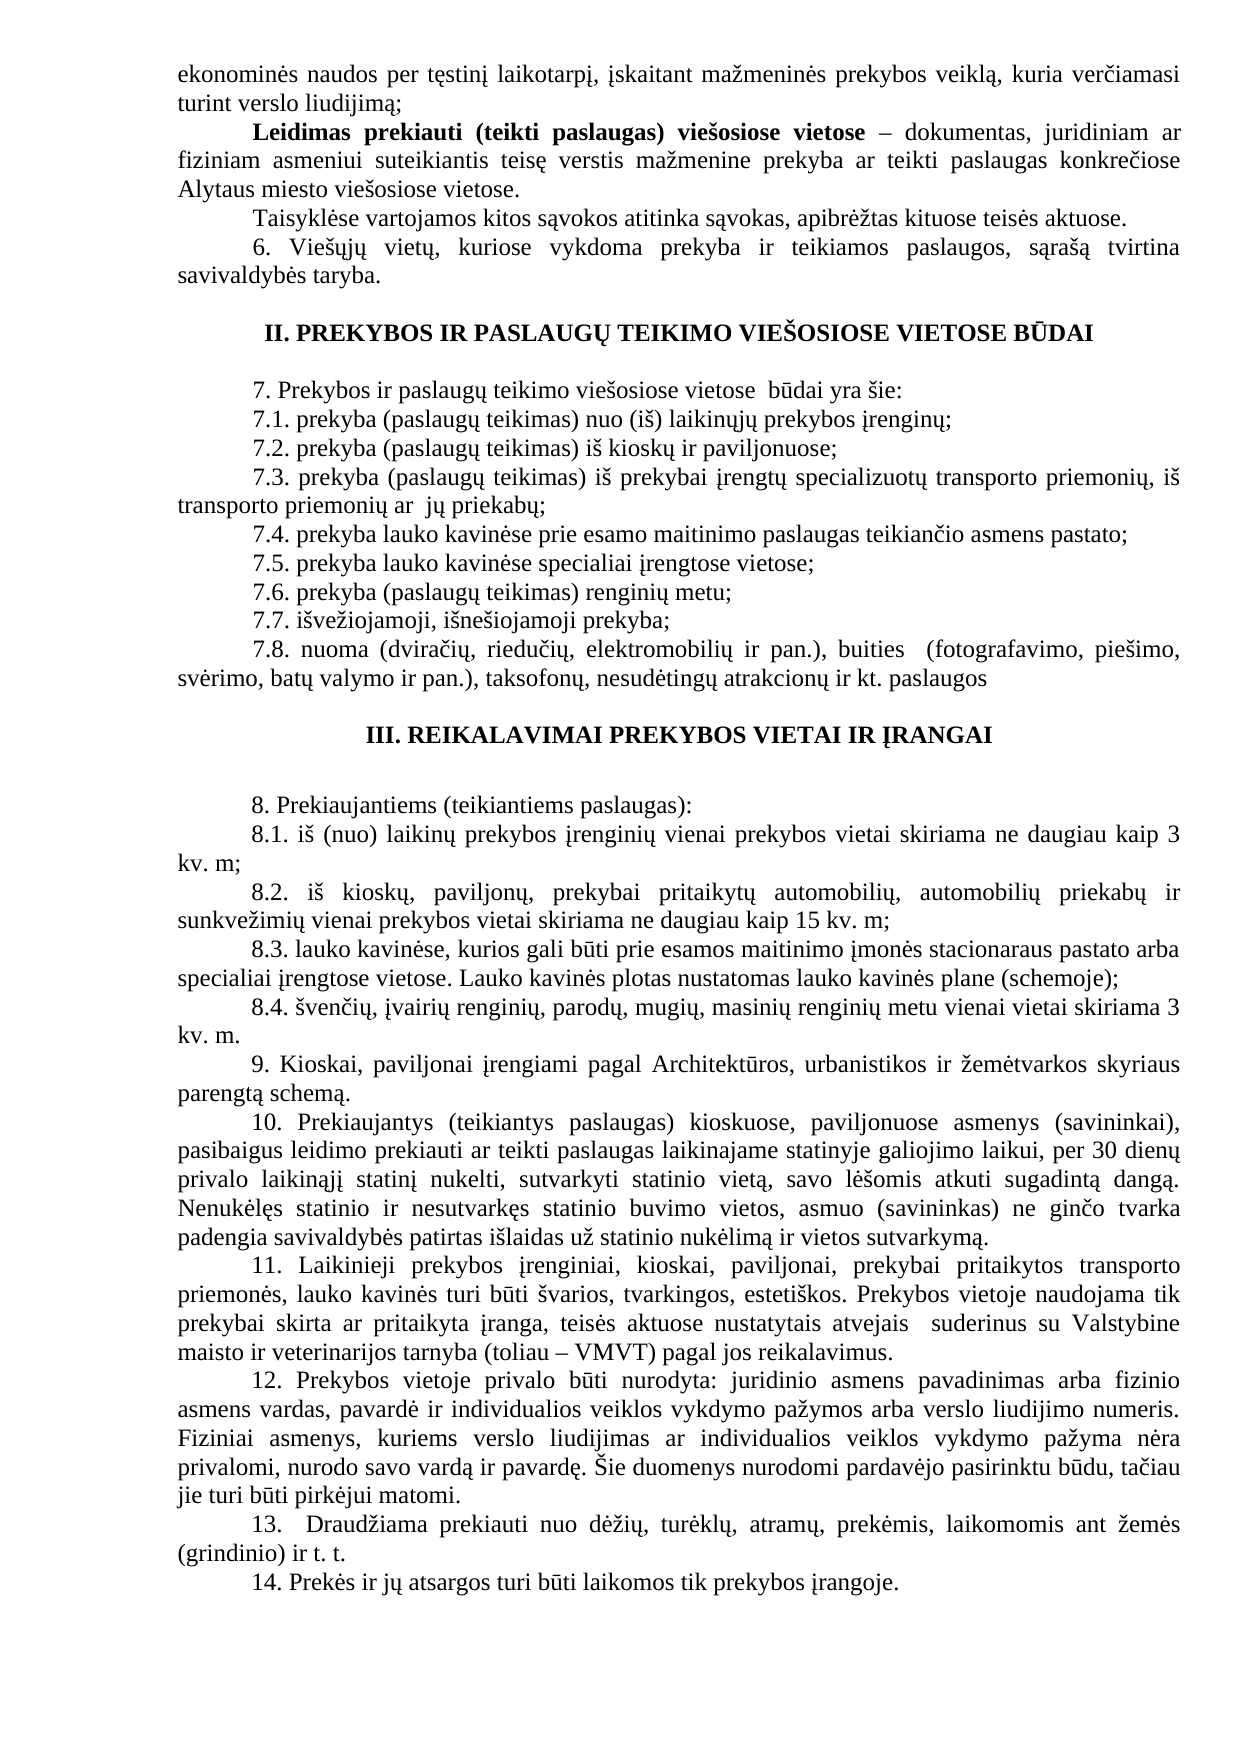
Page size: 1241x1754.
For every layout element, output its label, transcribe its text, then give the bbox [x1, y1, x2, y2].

text 7.2. prekyba (paslaugų teikimas) iš kioskų ir paviljonuose; [177, 433, 1181, 462]
text 7.1. prekyba (paslaugų teikimas) nuo (iš) laikinųjų prekybos įrenginų; [177, 404, 1181, 433]
text 7.5. prekyba lauko kavinėse specialiai įrengtose vietose; [252, 548, 1181, 577]
text 8.3. lauko kavinėse, kurios gali būti prie esamos maitinimo įmonės stacionaraus pastato arba specialiai įrengtose vietose. Lauko kavinės plotas nustatomas lauko kavinės plane (schemoje); [177, 934, 1181, 992]
text Taisyklėse vartojamos kitos sąvokos atitinka sąvokas, apibrėžtas kituose teisės aktuose. [177, 203, 1181, 232]
text 8.4. švenčių, įvairių renginių, parodų, mugių, masinių renginių metu vienai vietai skiriama 3 kv. m. [177, 992, 1181, 1049]
text 6. Viešųjų vietų, kuriose vykdoma prekyba ir teikiamos paslaugos, sąrašą tvirtina savivaldybės taryba. [177, 232, 1181, 289]
text 7. Prekybos ir paslaugų teikimo viešosiose vietose būdai yra šie: [177, 375, 1181, 404]
text 10. Prekiaujantys (teikiantys paslaugas) kioskuose, paviljonuose asmenys (savininkai), pasibaigus leidimo prekiauti ar teikti paslaugas laikinajame statinyje galiojimo laikui, per 30 dienų privalo laikinąjį statinį nukelti, sutvarkyti statinio vietą, savo lėšomis atkuti sugadintą dangą. Nenukėlęs statinio ir nesutvarkęs statinio buvimo vietos, asmuo (savininkas) ne ginčo tvarka padengia savivaldybės patirtas išlaidas už statinio nukėlimą ir vietos sutvarkymą. [177, 1107, 1181, 1250]
text ekonominės naudos per tęstinį laikotarpį, įskaitant mažmeninės prekybos veiklą, kuria verčiamasi turint verslo liudijimą; [177, 59, 1181, 117]
text 9. Kioskai, paviljonai įrengiami pagal Architektūros, urbanistikos ir žemėtvarkos skyriaus parengtą schemą. [177, 1049, 1181, 1107]
text III. REIKALAVIMAI PREKYBOS VIETAI IR ĮRANGAI [177, 720, 1181, 749]
text II. PREKYBOS IR PASLAUGŲ TEIKIMO VIEŠOSIOSE VIETOSE BŪDAI [177, 318, 1181, 347]
text Leidimas prekiauti (teikti paslaugas) viešosiose vietose – dokumentas, juridiniam ar fiziniam asmeniui suteikiantis teisę verstis mažmenine prekyba ar teikti paslaugas konkrečiose Alytaus miesto viešosiose vietose. [177, 117, 1181, 203]
text 7.7. išvežiojamoji, išnešiojamoji prekyba; [177, 605, 1181, 634]
text 13. Draudžiama prekiauti nuo dėžių, turėklų, atramų, prekėmis, laikomomis ant žemės (grindinio) ir t. t. [177, 1509, 1181, 1567]
text 7.3. prekyba (paslaugų teikimas) iš prekybai įrengtų specializuotų transporto priemonių, iš transporto priemonių ar jų priekabų; [177, 462, 1181, 519]
text 7.6. prekyba (paslaugų teikimas) renginių metu; [252, 577, 1181, 605]
text 14. Prekės ir jų atsargos turi būti laikomos tik prekybos įrangoje. [177, 1567, 1181, 1595]
text 7.8. nuoma (dviračių, riedučių, elektromobilių ir pan.), buities (fotografavimo, piešimo, svėrimo, batų valymo ir pan.), taksofonų, nesudėtingų atrakcionų ir kt. paslaugos [177, 634, 1181, 692]
text 11. Laikinieji prekybos įrenginiai, kioskai, paviljonai, prekybai pritaikytos transporto priemonės, lauko kavinės turi būti švarios, tvarkingos, estetiškos. Prekybos vietoje naudojama tik prekybai skirta ar pritaikyta įranga, teisės aktuose nustatytais atvejais suderinus su Valstybine maisto ir veterinarijos tarnyba (toliau – VMVT) pagal jos reikalavimus. [177, 1250, 1181, 1365]
text 7.4. prekyba lauko kavinėse prie esamo maitinimo paslaugas teikiančio asmens pastato; [177, 519, 1181, 548]
text 8. Prekiaujantiems (teikiantiems paslaugas): [177, 790, 1181, 819]
text 8.1. iš (nuo) laikinų prekybos įrenginių vienai prekybos vietai skiriama ne daugiau kaip 3 kv. m; [177, 819, 1181, 877]
text 8.2. iš kioskų, paviljonų, prekybai pritaikytų automobilių, automobilių priekabų ir sunkvežimių vienai prekybos vietai skiriama ne daugiau kaip 15 kv. m; [177, 877, 1181, 934]
text 12. Prekybos vietoje privalo būti nurodyta: juridinio asmens pavadinimas arba fizinio asmens vardas, pavardė ir individualios veiklos vykdymo pažymos arba verslo liudijimo numeris. Fiziniai asmenys, kuriems verslo liudijimas ar individualios veiklos vykdymo pažyma nėra privalomi, nurodo savo vardą ir pavardę. Šie duomenys nurodomi pardavėjo pasirinktu būdu, tačiau jie turi būti pirkėjui matomi. [177, 1365, 1181, 1509]
